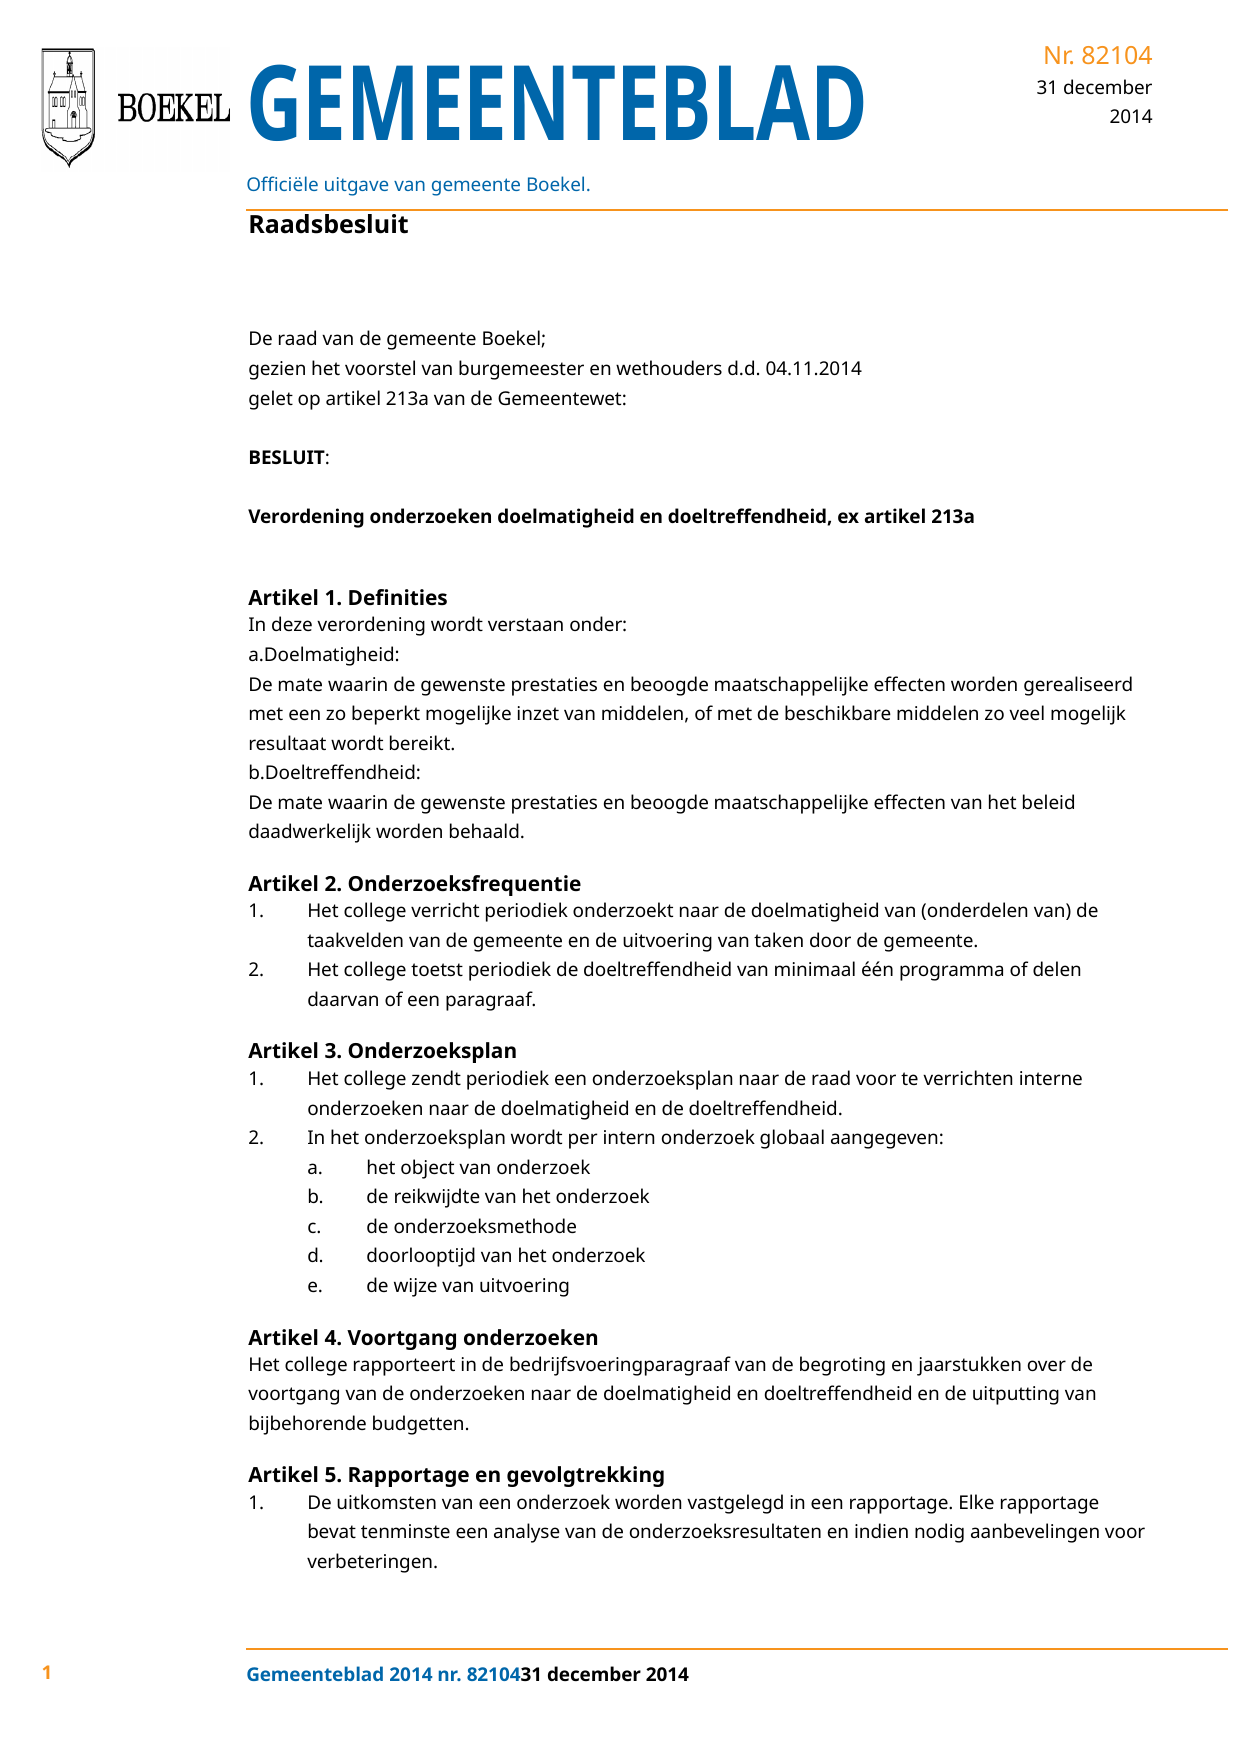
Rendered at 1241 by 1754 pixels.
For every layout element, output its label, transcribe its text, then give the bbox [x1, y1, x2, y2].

text Artikel 4. Voortgang onderzoeken [248, 1323, 1152, 1351]
list de wijze van uitvoering [307, 1272, 1152, 1298]
text b.Doeltreffendheid: [248, 759, 1152, 785]
list Het college toetst periodiek de doeltreffendheid van minimaal één programma of delen daarvan of een paragraaf. [248, 957, 1152, 1012]
picture [41, 47, 231, 172]
text Artikel 2. Onderzoeksfrequentie [248, 869, 1152, 897]
list het object van onderzoek [307, 1154, 1152, 1179]
list de onderzoeksmethode [307, 1213, 1152, 1239]
text Het college rapporteert in de bedrijfsvoeringparagraaf van de begroting en jaarstukken over de voortgang van de onderzoeken naar de doelmatigheid en doeltreffendheid en de uitputting van bijbehorende budgetten. [248, 1351, 1152, 1436]
text a.Doelmatigheid: [248, 641, 1152, 667]
text De mate waarin de gewenste prestaties en beoogde maatschappelijke effecten van het beleid daadwerkelijk worden behaald. [248, 789, 1152, 844]
text gelet op artikel 213a van de Gemeentewet: [248, 385, 1152, 411]
text Raadsbesluit [248, 211, 1152, 241]
list Het college zendt periodiek een onderzoeksplan naar de raad voor te verrichten interne onderzoeken naar de doelmatigheid en de doeltreffendheid. [248, 1065, 1152, 1120]
text Artikel 1. Definities [248, 583, 1152, 612]
list Het college verricht periodiek onderzoekt naar de doelmatigheid van (onderdelen van) de taakvelden van de gemeente en de uitvoering van taken door de gemeente. [248, 897, 1152, 953]
list In het onderzoeksplan wordt per intern onderzoek globaal aangegeven: [248, 1124, 1152, 1150]
text De raad van de gemeente Boekel; [248, 326, 1152, 351]
text Artikel 5. Rapportage en gevolgtrekking [248, 1461, 1152, 1489]
list de reikwijdte van het onderzoek [307, 1183, 1152, 1209]
list doorlooptijd van het onderzoek [307, 1243, 1152, 1268]
text BESLUIT: [248, 444, 1152, 470]
text In deze verordening wordt verstaan onder: [248, 612, 1152, 637]
text Verordening onderzoeken doelmatigheid en doeltreffendheid, ex artikel 213a [248, 503, 1152, 529]
text Artikel 3. Onderzoeksplan [248, 1037, 1152, 1065]
text De mate waarin de gewenste prestaties en beoogde maatschappelijke effecten worden gerealiseerd met een zo beperkt mogelijke inzet van middelen, of met de beschikbare middelen zo veel mogelijk resultaat wordt bereikt. [248, 671, 1152, 756]
list De uitkomsten van een onderzoek worden vastgelegd in een rapportage. Elke rapportage bevat tenminste een analyse van de onderzoeksresultaten en indien nodig aanbevelingen voor verbeteringen. [248, 1489, 1152, 1574]
text gezien het voorstel van burgemeester en wethouders d.d. 04.11.2014 [248, 355, 1152, 381]
